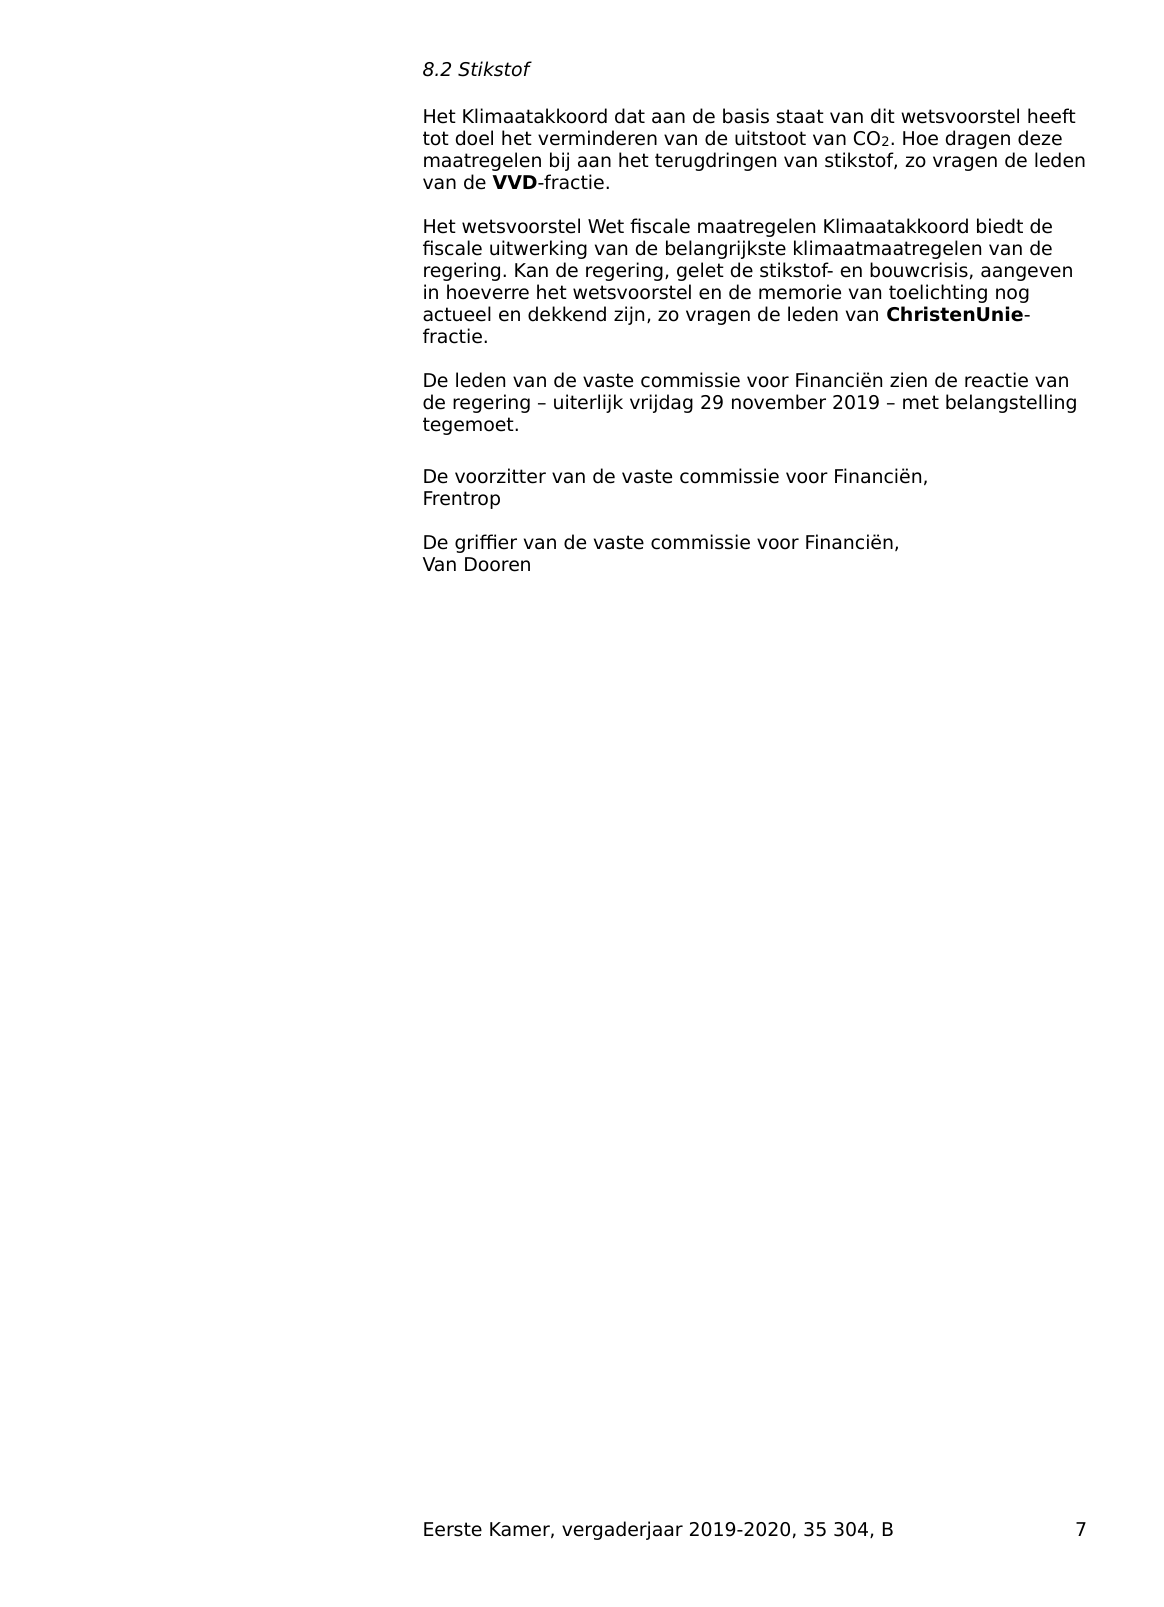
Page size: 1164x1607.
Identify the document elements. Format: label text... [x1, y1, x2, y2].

subtitle 8.2 Stikstof [422, 59, 1087, 81]
text De griffier van de vaste commissie voor Financiën, Van Dooren [422, 532, 1087, 576]
text De leden van de vaste commissie voor Financiën zien de reactie van de regering – uiterlijk vrijdag 29 november 2019 – met belangstelling tegemoet. [422, 370, 1087, 436]
text Het Klimaatakkoord dat aan de basis staat van dit wetsvoorstel heeft tot doel het verminderen van de uitstoot van CO2. Hoe dragen deze maatregelen bij aan het terugdringen van stikstof, zo vragen de leden van de VVD-fractie. [422, 106, 1087, 194]
text De voorzitter van de vaste commissie voor Financiën, Frentrop [422, 466, 1087, 510]
text Het wetsvoorstel Wet fiscale maatregelen Klimaatakkoord biedt de fiscale uitwerking van de belangrijkste klimaatmaatregelen van de regering. Kan de regering, gelet de stikstof- en bouwcrisis, aangeven in hoeverre het wetsvoorstel en de memorie van toelichting nog actueel en dekkend zijn, zo vragen de leden van ChristenUnie-fractie. [422, 216, 1087, 348]
